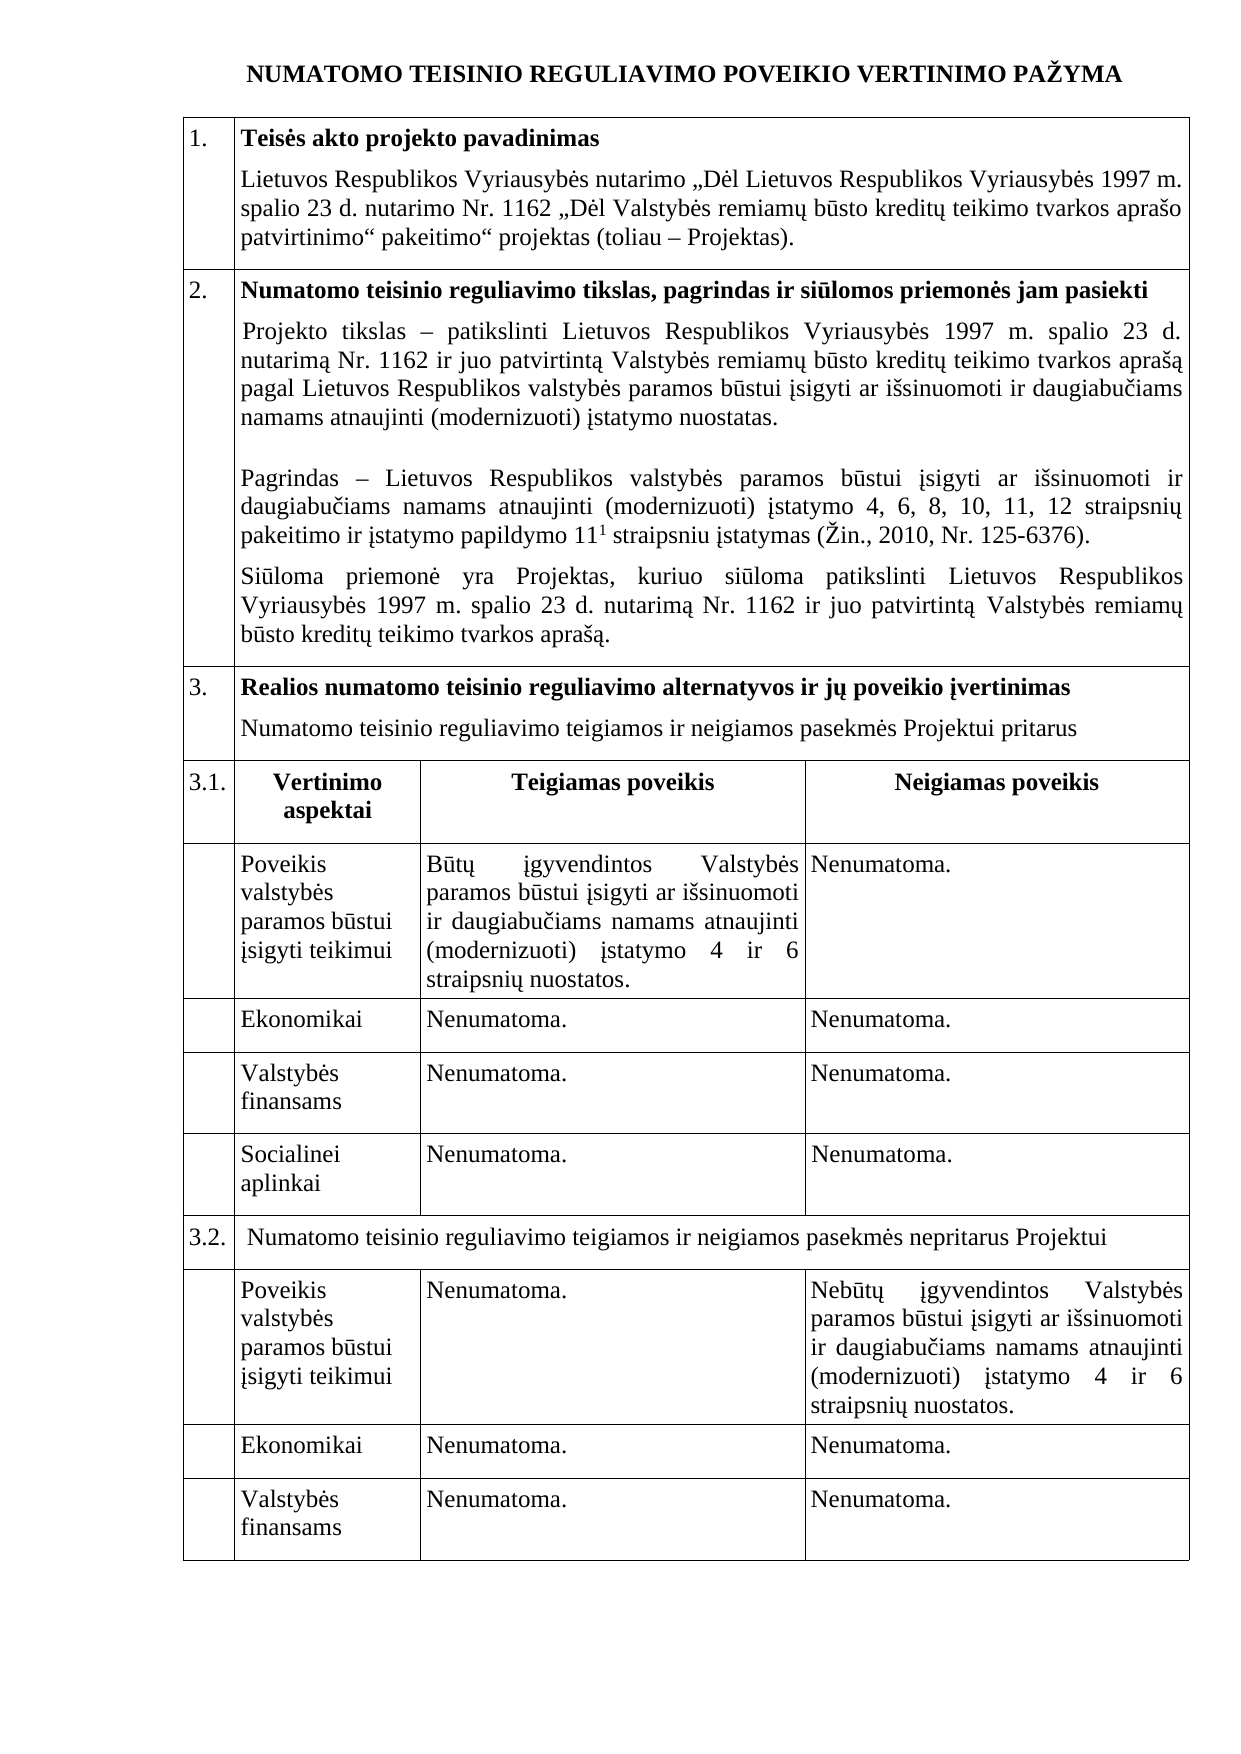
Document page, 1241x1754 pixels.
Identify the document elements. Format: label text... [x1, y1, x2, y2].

table_cell Nebūtų įgyvendintos Valstybės paramos būstui įsigyti ar išsinuomoti ir daugiabučiams namams atnaujinti (modernizuoti) įstatymo 4 ir 6 straipsnių nuostatos. [806, 1270, 1189, 1424]
table_cell Nenumatoma. [421, 1270, 805, 1424]
table_cell Nenumatoma. [421, 1053, 805, 1133]
table_cell 3.2. [184, 1216, 234, 1268]
table_cell [184, 844, 234, 998]
table_cell Teigiamas poveikis [421, 761, 805, 842]
table_cell [184, 999, 234, 1051]
table_cell Vertinimo aspektai [235, 761, 420, 842]
table_cell Nenumatoma. [806, 844, 1189, 998]
table_cell 2. [184, 270, 234, 666]
table_cell Numatomo teisinio reguliavimo tikslas, pagrindas ir siūlomos priemonės jam pasiekti Projekto tikslas – patikslinti Lietuvos Respublikos Vyriausybės 1997 m. spalio 23 d. nutarimą Nr. 1162 ir juo patvirtintą Valstybės remiamų būsto kreditų teikimo tvarkos aprašą pagal Lietuvos Respublikos valstybės paramos būstui įsigyti ar išsinuomoti ir daugiabučiams namams atnaujinti (modernizuoti) įstatymo nuostatas. Pagrindas – Lietuvos Respublikos valstybės paramos būstui įsigyti ar išsinuomoti ir daugiabučiams namams atnaujinti (modernizuoti) įstatymo 4, 6, 8, 10, 11, 12 straipsnių pakeitimo ir įstatymo papildymo 111 straipsniu įstatymas (Žin., 2010, Nr. 125-6376). Siūloma priemonė yra Projektas, kuriuo siūloma patikslinti Lietuvos Respublikos Vyriausybės 1997 m. spalio 23 d. nutarimą Nr. 1162 ir juo patvirtintą Valstybės remiamų būsto kreditų teikimo tvarkos aprašą. [235, 270, 1189, 666]
table_cell Nenumatoma. [421, 999, 805, 1051]
table_cell Poveikis valstybės paramos būstui įsigyti teikimui [235, 1270, 420, 1424]
table_cell 3.1. [184, 761, 234, 842]
table_cell Socialinei aplinkai [235, 1134, 420, 1215]
table_cell [184, 1270, 234, 1424]
table_cell Poveikis valstybės paramos būstui įsigyti teikimui [235, 844, 420, 998]
table_cell [184, 1479, 234, 1559]
table_cell Valstybės finansams [235, 1053, 420, 1133]
table_cell Ekonomikai [235, 999, 420, 1051]
table_cell Nenumatoma. [806, 1479, 1189, 1559]
subtitle NUMATOMO TEISINIO REGULIAVIMO POVEIKIO VERTINIMO PAŽYMA [177, 59, 1240, 88]
table_header Teisės akto projekto pavadinimas Lietuvos Respublikos Vyriausybės nutarimo „Dėl Lietuvos Respublikos Vyriausybės 1997 m. spalio 23 d. nutarimo Nr. 1162 „Dėl Valstybės remiamų būsto kreditų teikimo tvarkos aprašo patvirtinimo“ pakeitimo“ projektas (toliau – Projektas). [235, 118, 1189, 268]
table_cell Ekonomikai [235, 1425, 420, 1477]
table_cell Valstybės finansams [235, 1479, 420, 1559]
table_cell Nenumatoma. [806, 999, 1189, 1051]
table_cell Nenumatoma. [421, 1425, 805, 1477]
table_cell Neigiamas poveikis [806, 761, 1189, 842]
table_cell Realios numatomo teisinio reguliavimo alternatyvos ir jų poveikio įvertinimas Numatomo teisinio reguliavimo teigiamos ir neigiamos pasekmės Projektui pritarus [235, 667, 1189, 760]
table_cell [184, 1053, 234, 1133]
table_cell 3. [184, 667, 234, 760]
table_cell Nenumatoma. [806, 1425, 1189, 1477]
table_cell Nenumatoma. [421, 1134, 805, 1215]
table_cell Nenumatoma. [806, 1053, 1189, 1133]
table_cell Numatomo teisinio reguliavimo teigiamos ir neigiamos pasekmės nepritarus Projektui [235, 1216, 1189, 1268]
table_cell Būtų įgyvendintos Valstybės paramos būstui įsigyti ar išsinuomoti ir daugiabučiams namams atnaujinti (modernizuoti) įstatymo 4 ir 6 straipsnių nuostatos. [421, 844, 805, 998]
table_cell [184, 1425, 234, 1477]
table_cell Nenumatoma. [806, 1134, 1189, 1215]
table_header 1. [184, 118, 234, 268]
table_cell [184, 1134, 234, 1215]
table_cell Nenumatoma. [421, 1479, 805, 1559]
